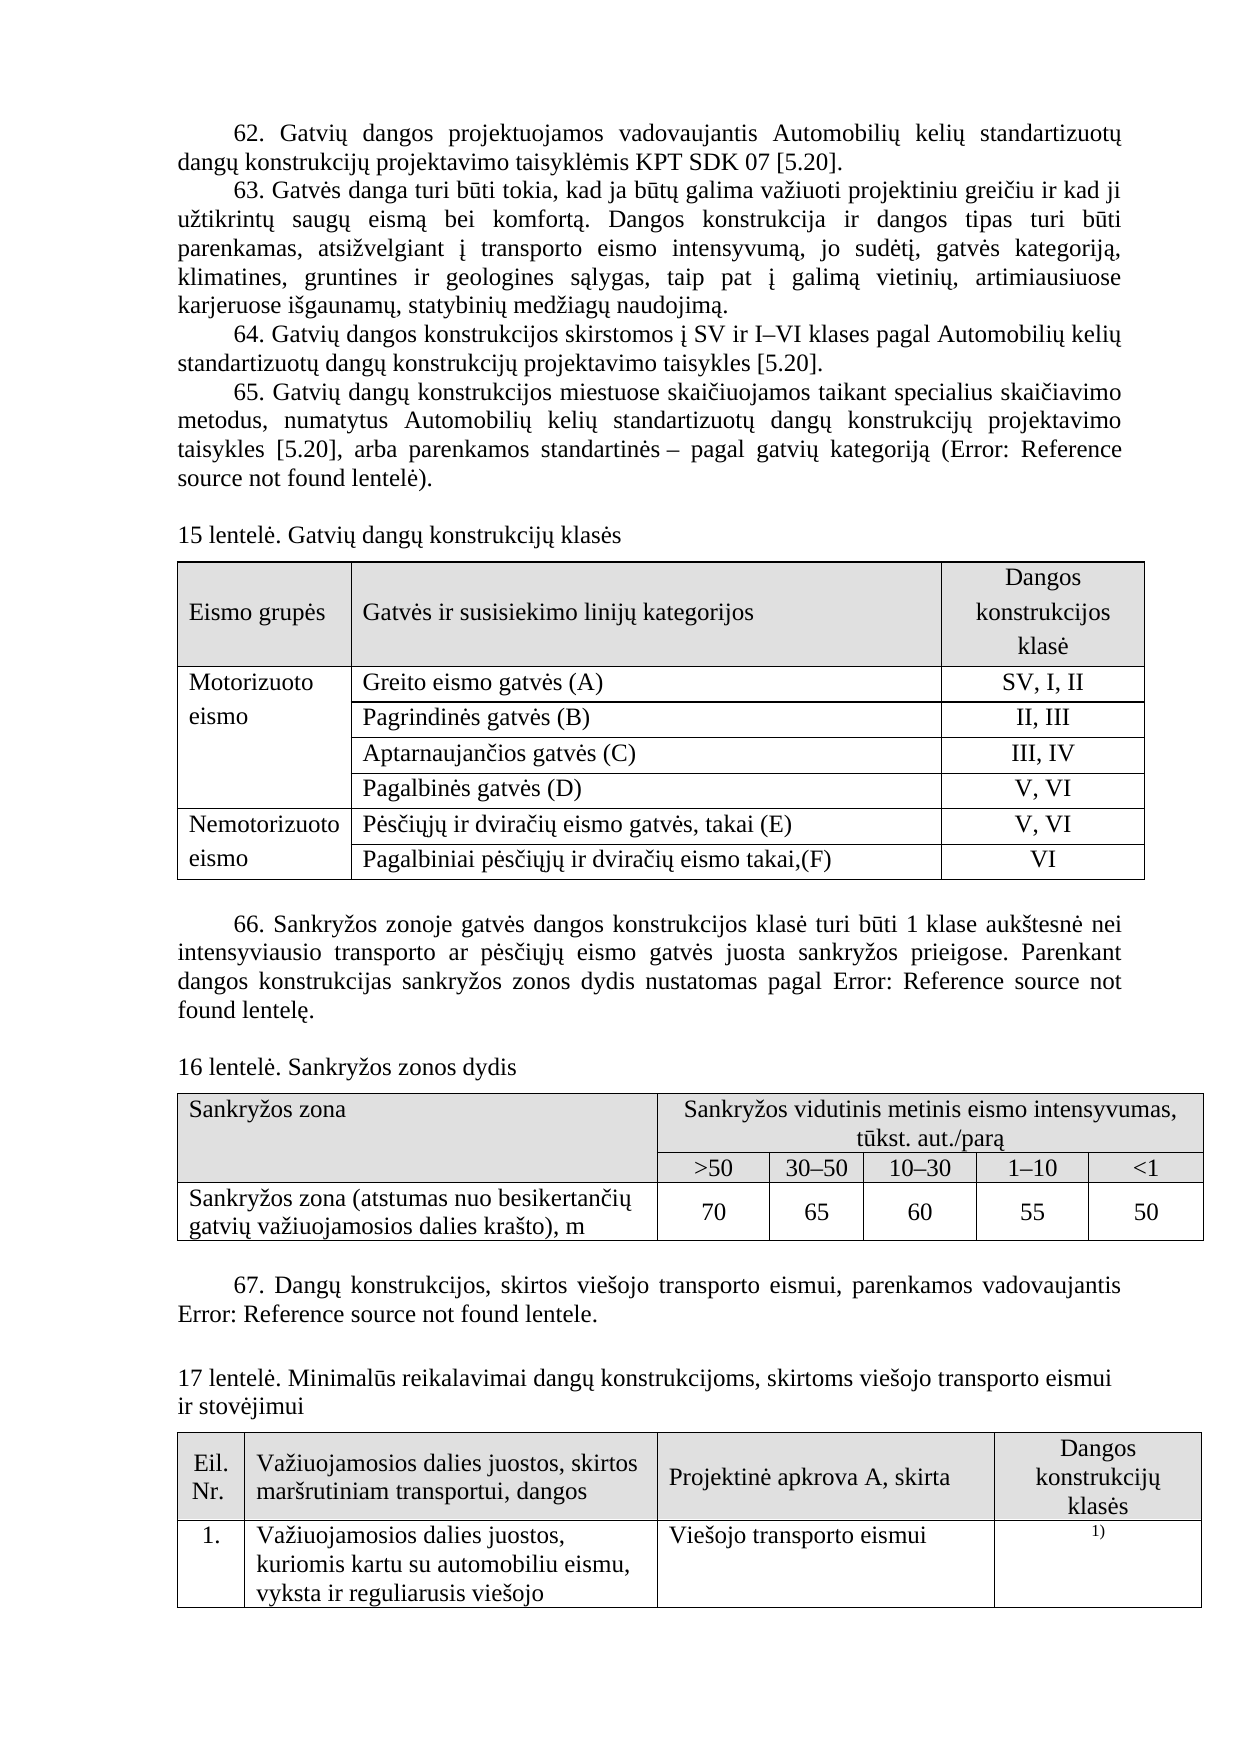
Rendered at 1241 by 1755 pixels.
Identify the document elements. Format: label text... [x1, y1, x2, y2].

table_cell 1. [178, 1521, 244, 1607]
table_cell Nemotorizuoto eismo [178, 809, 351, 879]
text 17 lentelė. Minimalūs reikalavimai dangų konstrukcijoms, skirtoms viešojo transporto eismui ir stovėjimui [177, 1363, 1122, 1420]
text 65. Gatvių dangų konstrukcijos miestuose skaičiuojamos taikant specialius skaičiavimo metodus, numatytus Automobilių kelių standartizuotų dangų konstrukcijų projektavimo taisykles [5.20], arba parenkamos standartinės – pagal gatvių kategoriją (15 lentelė). [177, 377, 1122, 492]
table_header Dangos konstrukcijos klasė [942, 563, 1144, 666]
table_header Dangos konstrukcijų klasės [995, 1433, 1201, 1519]
text 67. Dangų konstrukcijos, skirtos viešojo transporto eismui, parenkamos vadovaujantis 17 lentele. [177, 1270, 1122, 1327]
table_cell 65 [770, 1183, 863, 1240]
table_cell III, IV [942, 738, 1144, 772]
table_cell 30–50 [770, 1153, 863, 1182]
table_cell VI [942, 845, 1144, 879]
text 62. Gatvių dangos projektuojamos vadovaujantis Automobilių kelių standartizuotų dangų konstrukcijų projektavimo taisyklėmis KPT SDK 07 [5.20]. [177, 118, 1122, 176]
table_cell Sankryžos zona (atstumas nuo besikertančių gatvių važiuojamosios dalies krašto), m [178, 1183, 657, 1240]
table_cell II, III [942, 703, 1144, 737]
table_header Sankryžos zona [178, 1094, 657, 1182]
table_cell Pėsčiųjų ir dviračių eismo gatvės, takai (E) [352, 809, 941, 843]
table_cell Motorizuoto eismo [178, 667, 351, 808]
text 66. Sankryžos zonoje gatvės dangos konstrukcijos klasė turi būti 1 klase aukštesnė nei intensyviausio transporto ar pėsčiųjų eismo gatvės juosta sankryžos prieigose. Parenkant dangos konstrukcijas sankryžos zonos dydis nustatomas pagal 16 lentelę. [177, 909, 1122, 1024]
table_cell Važiuojamosios dalies juostos, kuriomis kartu su automobiliu eismu, vyksta ir reguliarusis viešojo [245, 1521, 657, 1607]
table_cell SV, I, II [942, 667, 1144, 701]
table_cell 50 [1089, 1183, 1203, 1240]
text 63. Gatvės danga turi būti tokia, kad ja būtų galima važiuoti projektiniu greičiu ir kad ji užtikrintų saugų eismą bei komfortą. Dangos konstrukcija ir dangos tipas turi būti parenkamas, atsižvelgiant į transporto eismo intensyvumą, jo sudėtį, gatvės kategoriją, klimatines, gruntines ir geologines sąlygas, taip pat į galimą vietinių, artimiausiuose karjeruose išgaunamų, statybinių medžiagų naudojimą. [177, 176, 1122, 319]
table_cell V, VI [942, 774, 1144, 808]
text 16 lentelė. Sankryžos zonos dydis [177, 1052, 1122, 1081]
table_header Eismo grupės [178, 563, 351, 666]
table_cell Greito eismo gatvės (A) [352, 667, 941, 701]
table_header Gatvės ir susisiekimo linijų kategorijos [352, 563, 941, 666]
table_cell 1) [995, 1521, 1201, 1607]
table_cell 70 [658, 1183, 769, 1240]
table_header Eil. Nr. [178, 1433, 244, 1519]
table_cell Aptarnaujančios gatvės (C) [352, 738, 941, 772]
text 15 lentelė. Gatvių dangų konstrukcijų klasės [177, 521, 1122, 549]
table_header Važiuojamosios dalies juostos, skirtos maršrutiniam transportui, dangos [245, 1433, 657, 1519]
table_cell <1 [1089, 1153, 1203, 1182]
table_cell 60 [864, 1183, 976, 1240]
table_cell >50 [658, 1153, 769, 1182]
text 64. Gatvių dangos konstrukcijos skirstomos į SV ir I–VI klases pagal Automobilių kelių standartizuotų dangų konstrukcijų projektavimo taisykles [5.20]. [177, 319, 1122, 377]
table_cell Pagalbinės gatvės (D) [352, 774, 941, 808]
table_cell Viešojo transporto eismui [658, 1521, 994, 1607]
table_header Projektinė apkrova A, skirta [658, 1433, 994, 1519]
table_cell Pagalbiniai pėsčiųjų ir dviračių eismo takai,(F) [352, 845, 941, 879]
table_cell V, VI [942, 809, 1144, 843]
table_cell 10–30 [864, 1153, 976, 1182]
table_header Sankryžos vidutinis metinis eismo intensyvumas, tūkst. aut./parą [658, 1094, 1203, 1152]
table_cell Pagrindinės gatvės (B) [352, 703, 941, 737]
table_cell 55 [977, 1183, 1088, 1240]
table_cell 1–10 [977, 1153, 1088, 1182]
